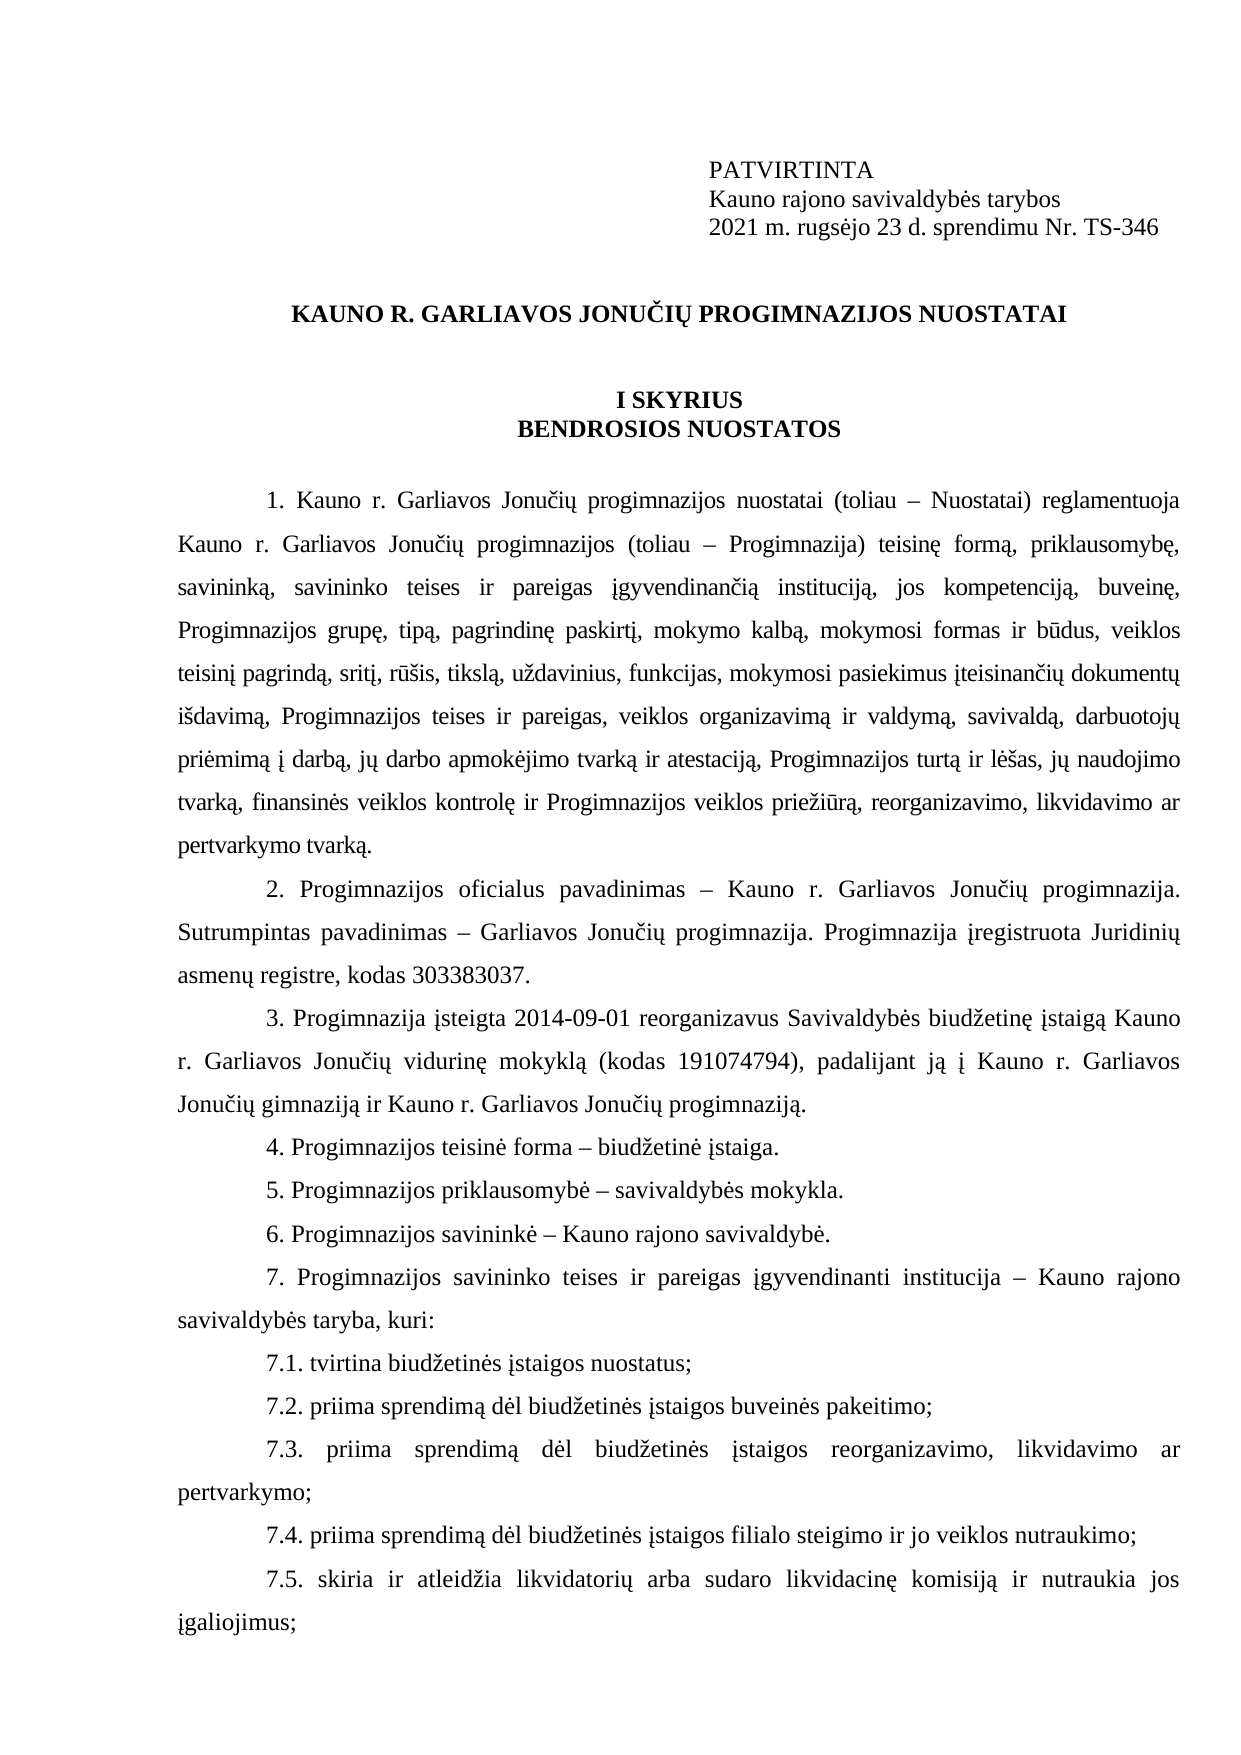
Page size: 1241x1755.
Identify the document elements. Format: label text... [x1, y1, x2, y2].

text BENDROSIOS NUOSTATOS [177, 414, 1181, 442]
text 3. Progimnazija įsteigta 2014-09-01 reorganizavus Savivaldybės biudžetinę įstaigą Kauno r. Garliavos Jonučių vidurinę mokyklą (kodas 191074794), padalijant ją į Kauno r. Garliavos Jonučių gimnaziją ir Kauno r. Garliavos Jonučių progimnaziją. [177, 1003, 1181, 1118]
text 1. Kauno r. Garliavos Jonučių progimnazijos nuostatai (toliau – Nuostatai) reglamentuoja Kauno r. Garliavos Jonučių progimnazijos (toliau – Progimnazija) teisinę formą, priklausomybę, savininką, savininko teises ir pareigas įgyvendinančią instituciją, jos kompetenciją, buveinę, Progimnazijos grupę, tipą, pagrindinę paskirtį, mokymo kalbą, mokymosi formas ir būdus, veiklos teisinį pagrindą, sritį, rūšis, tikslą, uždavinius, funkcijas, mokymosi pasiekimus įteisinančių dokumentų išdavimą, Progimnazijos teises ir pareigas, veiklos organizavimą ir valdymą, savivaldą, darbuotojų priėmimą į darbą, jų darbo apmokėjimo tvarką ir atestaciją, Progimnazijos turtą ir lėšas, jų naudojimo tvarką, finansinės veiklos kontrolę ir Progimnazijos veiklos priežiūrą, reorganizavimo, likvidavimo ar pertvarkymo tvarką. [177, 486, 1181, 859]
text 7.5. skiria ir atleidžia likvidatorių arba sudaro likvidacinę komisiją ir nutraukia jos įgaliojimus; [177, 1564, 1181, 1636]
text KAUNO R. GARLIAVOS JONUČIŲ PROGIMNAZIJOS NUOSTATAI [177, 299, 1181, 327]
text 6. Progimnazijos savininkė – Kauno rajono savivaldybė. [177, 1219, 1181, 1247]
text 7.1. tvirtina biudžetinės įstaigos nuostatus; [177, 1348, 1181, 1377]
text 2. Progimnazijos oficialus pavadinimas – Kauno r. Garliavos Jonučių progimnazija. Sutrumpintas pavadinimas – Garliavos Jonučių progimnazija. Progimnazija įregistruota Juridinių asmenų registre, kodas 303383037. [177, 874, 1181, 989]
text I SKYRIUS [177, 385, 1181, 414]
text 2021 m. rugsėjo 23 d. sprendimu Nr. TS-346 [177, 212, 1181, 241]
text Kauno rajono savivaldybės tarybos [177, 184, 1181, 212]
text 5. Progimnazijos priklausomybė – savivaldybės mokykla. [177, 1176, 1181, 1204]
text 4. Progimnazijos teisinė forma – biudžetinė įstaiga. [177, 1132, 1181, 1161]
text 7.4. priima sprendimą dėl biudžetinės įstaigos filialo steigimo ir jo veiklos nutraukimo; [177, 1521, 1181, 1549]
text 7.2. priima sprendimą dėl biudžetinės įstaigos buveinės pakeitimo; [177, 1391, 1181, 1420]
text 7. Progimnazijos savininko teises ir pareigas įgyvendinanti institucija – Kauno rajono savivaldybės taryba, kuri: [177, 1262, 1181, 1334]
text PATVIRTINTA [177, 155, 1181, 184]
text 7.3. priima sprendimą dėl biudžetinės įstaigos reorganizavimo, likvidavimo ar pertvarkymo; [177, 1434, 1181, 1506]
